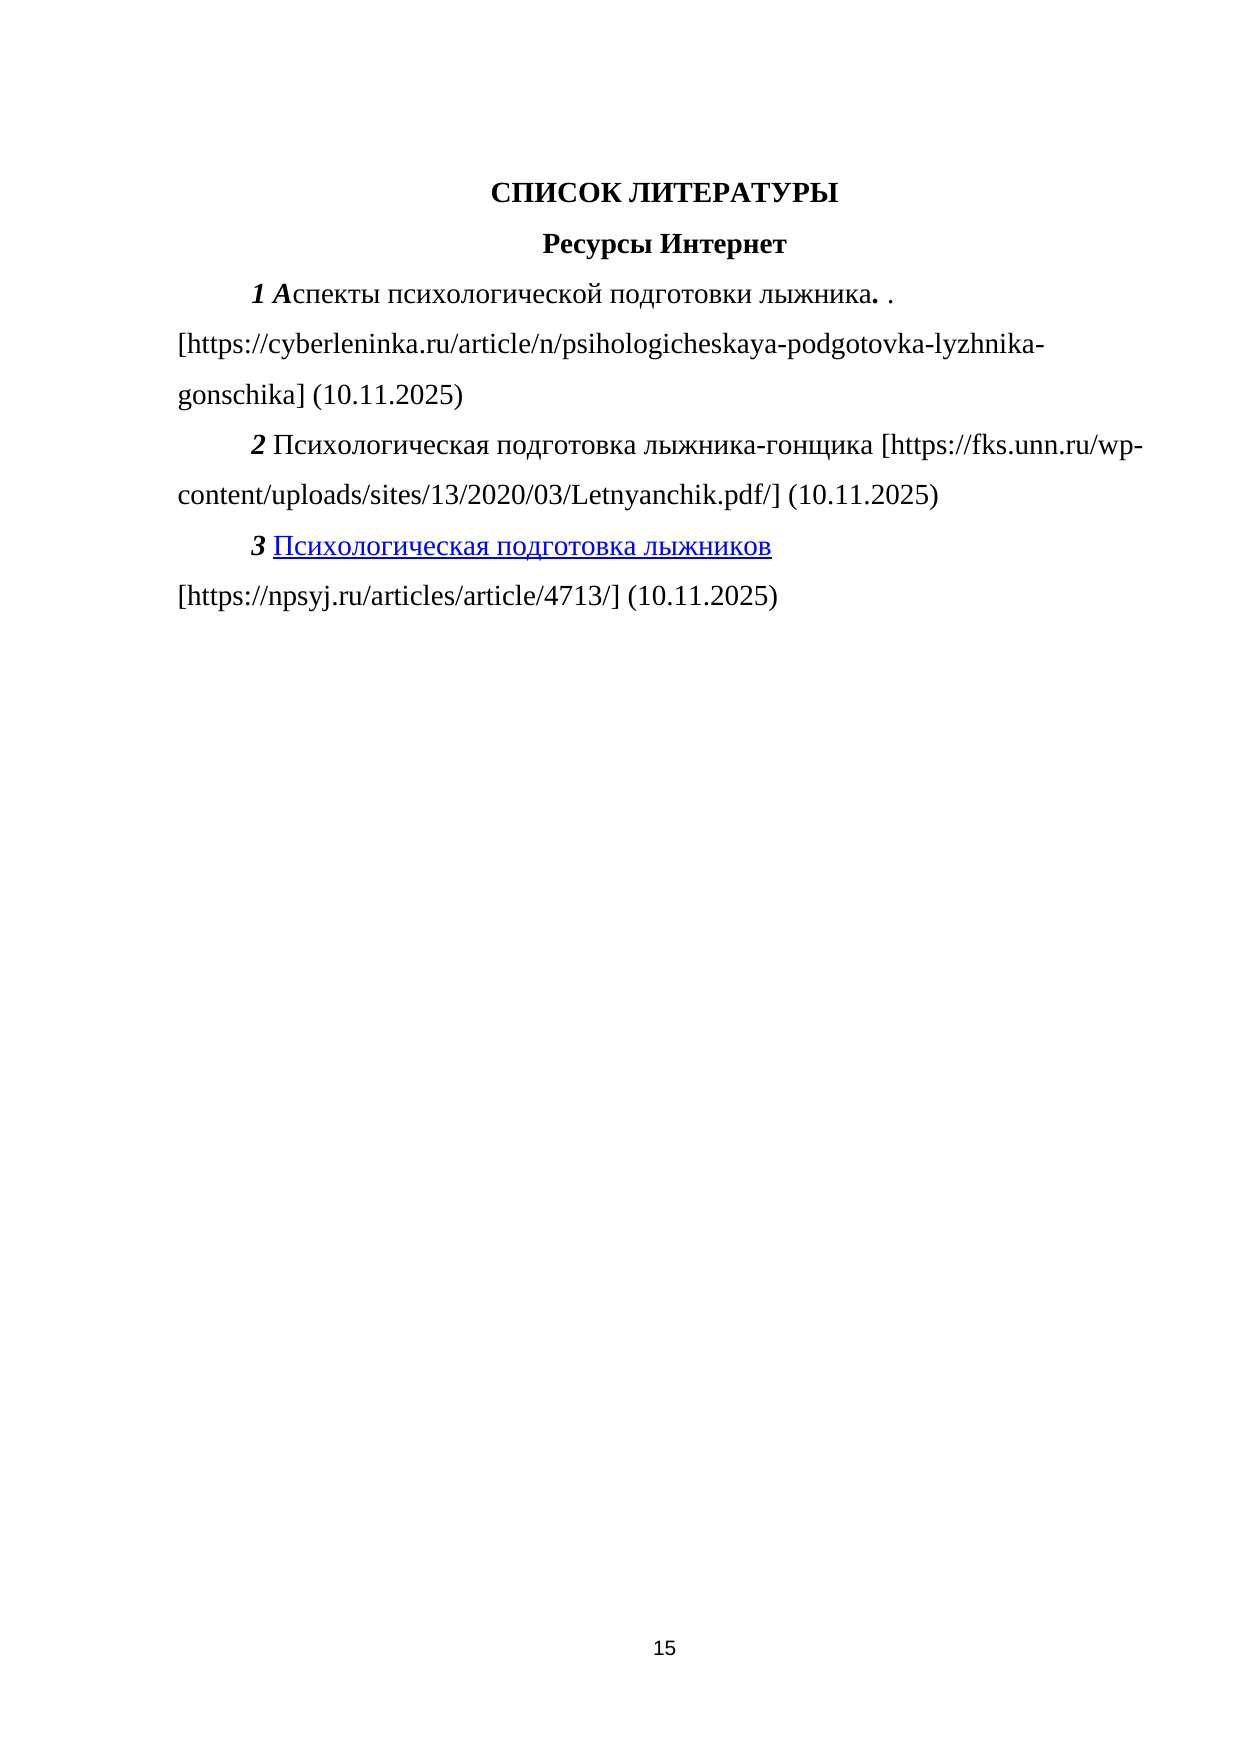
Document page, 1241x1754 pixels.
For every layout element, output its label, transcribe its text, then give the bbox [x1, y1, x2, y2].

text 3 Психологическая подготовка лыжников [https://npsyj.ru/articles/article/4713/] (10.11.2025) [177, 528, 1152, 612]
text 1 Аспекты психологической подготовки лыжника. . [https://cyberleninka.ru/article/n/psihologicheskaya-podgotovka-lyzhnika-gonschika] (10.11.2025) [177, 276, 1152, 410]
text СПИСОК ЛИТЕРАТУРЫ [177, 176, 1152, 209]
text Ресурсы Интернет [177, 226, 1152, 259]
text 2 Психологическая подготовка лыжника-гонщика [https://fks.unn.ru/wp-content/uploads/sites/13/2020/03/Letnyanchik.pdf/] (10.11.2025) [177, 427, 1152, 511]
